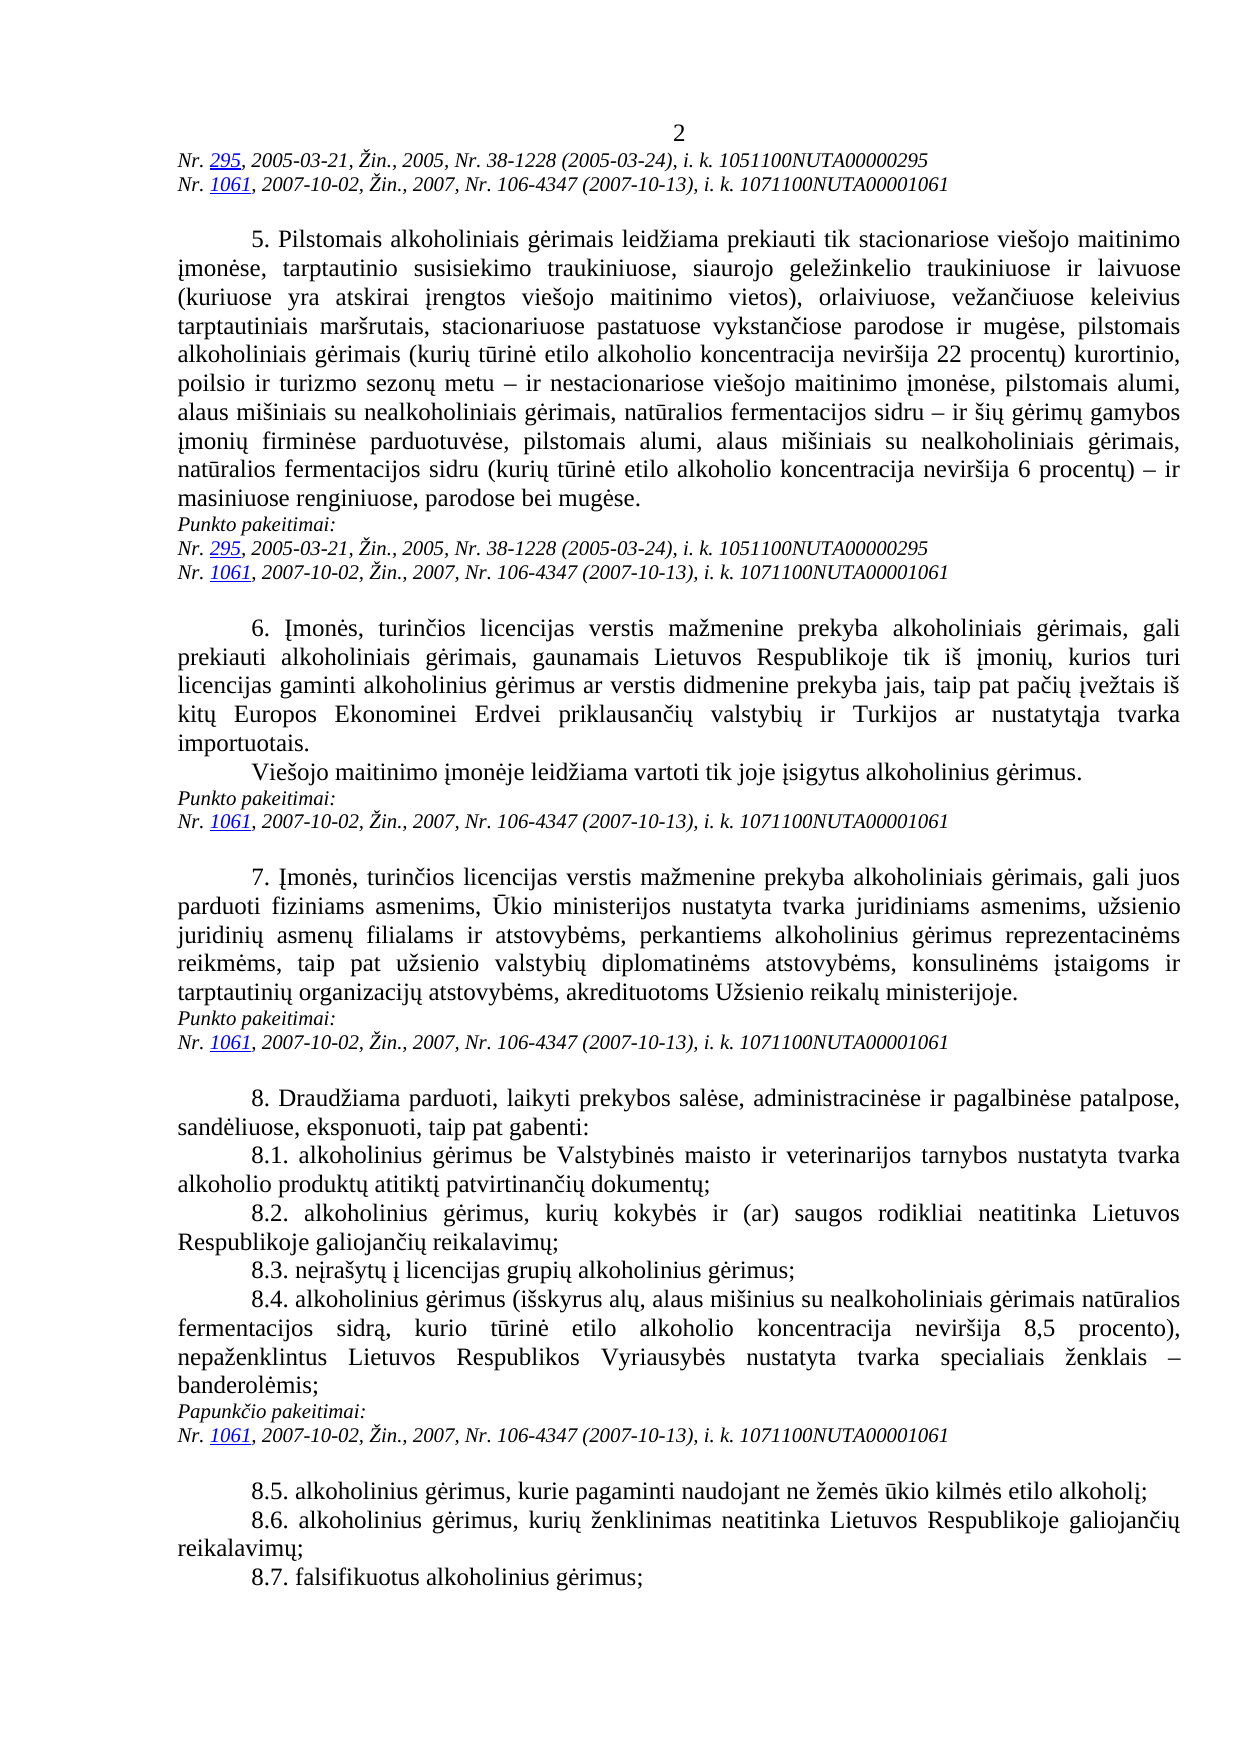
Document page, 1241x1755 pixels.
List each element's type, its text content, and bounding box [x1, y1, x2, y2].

text Nr. 1061, 2007-10-02, Žin., 2007, Nr. 106-4347 (2007-10-13), i. k. 1071100NUTA00001061 [177, 809, 1181, 833]
text Punkto pakeitimai: [177, 512, 1181, 536]
text 8.1. alkoholinius gėrimus be Valstybinės maisto ir veterinarijos tarnybos nustatyta tvarka alkoholio produktų atitiktį patvirtinančių dokumentų; [177, 1140, 1181, 1198]
text 8. Draudžiama parduoti, laikyti prekybos salėse, administracinėse ir pagalbinėse patalpose, sandėliuose, eksponuoti, taip pat gabenti: [177, 1083, 1181, 1140]
text Viešojo maitinimo įmonėje leidžiama vartoti tik joje įsigytus alkoholinius gėrimus. [177, 757, 1181, 785]
text 8.3. neįrašytų į licencijas grupių alkoholinius gėrimus; [177, 1255, 1181, 1284]
text 5. Pilstomais alkoholiniais gėrimais leidžiama prekiauti tik stacionariose viešojo maitinimo įmonėse, tarptautinio susisiekimo traukiniuose, siaurojo geležinkelio traukiniuose ir laivuose (kuriuose yra atskirai įrengtos viešojo maitinimo vietos), orlaiviuose, vežančiuose keleivius tarptautiniais maršrutais, stacionariuose pastatuose vykstančiose parodose ir mugėse, pilstomais alkoholiniais gėrimais (kurių tūrinė etilo alkoholio koncentracija neviršija 22 procentų) kurortinio, poilsio ir turizmo sezonų metu – ir nestacionariose viešojo maitinimo įmonėse, pilstomais alumi, alaus mišiniais su nealkoholiniais gėrimais, natūralios fermentacijos sidru – ir šių gėrimų gamybos įmonių firminėse parduotuvėse, pilstomais alumi, alaus mišiniais su nealkoholiniais gėrimais, natūralios fermentacijos sidru (kurių tūrinė etilo alkoholio koncentracija neviršija 6 procentų) – ir masiniuose renginiuose, parodose bei mugėse. [177, 224, 1181, 512]
text Papunkčio pakeitimai: [177, 1399, 1181, 1423]
text 8.6. alkoholinius gėrimus, kurių ženklinimas neatitinka Lietuvos Respublikoje galiojančių reikalavimų; [177, 1505, 1181, 1562]
text 8.2. alkoholinius gėrimus, kurių kokybės ir (ar) saugos rodikliai neatitinka Lietuvos Respublikoje galiojančių reikalavimų; [177, 1198, 1181, 1255]
text 8.4. alkoholinius gėrimus (išskyrus alų, alaus mišinius su nealkoholiniais gėrimais natūralios fermentacijos sidrą, kurio tūrinė etilo alkoholio koncentracija neviršija 8,5 procento), nepaženklintus Lietuvos Respublikos Vyriausybės nustatyta tvarka specialiais ženklais – banderolėmis; [177, 1284, 1181, 1399]
text Nr. 1061, 2007-10-02, Žin., 2007, Nr. 106-4347 (2007-10-13), i. k. 1071100NUTA00001061 [177, 560, 1181, 584]
text Nr. 1061, 2007-10-02, Žin., 2007, Nr. 106-4347 (2007-10-13), i. k. 1071100NUTA00001061 [177, 1030, 1181, 1054]
text Nr. 1061, 2007-10-02, Žin., 2007, Nr. 106-4347 (2007-10-13), i. k. 1071100NUTA00001061 [177, 1423, 1181, 1447]
text 7. Įmonės, turinčios licencijas verstis mažmenine prekyba alkoholiniais gėrimais, gali juos parduoti fiziniams asmenims, Ūkio ministerijos nustatyta tvarka juridiniams asmenims, užsienio juridinių asmenų filialams ir atstovybėms, perkantiems alkoholinius gėrimus reprezentacinėms reikmėms, taip pat užsienio valstybių diplomatinėms atstovybėms, konsulinėms įstaigoms ir tarptautinių organizacijų atstovybėms, akredituotoms Užsienio reikalų ministerijoje. [177, 862, 1181, 1006]
text 8.5. alkoholinius gėrimus, kurie pagaminti naudojant ne žemės ūkio kilmės etilo alkoholį; [177, 1476, 1181, 1505]
text Nr. 1061, 2007-10-02, Žin., 2007, Nr. 106-4347 (2007-10-13), i. k. 1071100NUTA00001061 [177, 172, 1181, 196]
text 8.7. falsifikuotus alkoholinius gėrimus; [177, 1562, 1181, 1591]
text Punkto pakeitimai: [177, 1006, 1181, 1030]
text Nr. 295, 2005-03-21, Žin., 2005, Nr. 38-1228 (2005-03-24), i. k. 1051100NUTA00000295 [177, 148, 1181, 172]
text 6. Įmonės, turinčios licencijas verstis mažmenine prekyba alkoholiniais gėrimais, gali prekiauti alkoholiniais gėrimais, gaunamais Lietuvos Respublikoje tik iš įmonių, kurios turi licencijas gaminti alkoholinius gėrimus ar verstis didmenine prekyba jais, taip pat pačių įvežtais iš kitų Europos Ekonominei Erdvei priklausančių valstybių ir Turkijos ar nustatytąja tvarka importuotais. [177, 613, 1181, 757]
text Punkto pakeitimai: [177, 785, 1181, 809]
text Nr. 295, 2005-03-21, Žin., 2005, Nr. 38-1228 (2005-03-24), i. k. 1051100NUTA00000295 [177, 536, 1181, 560]
